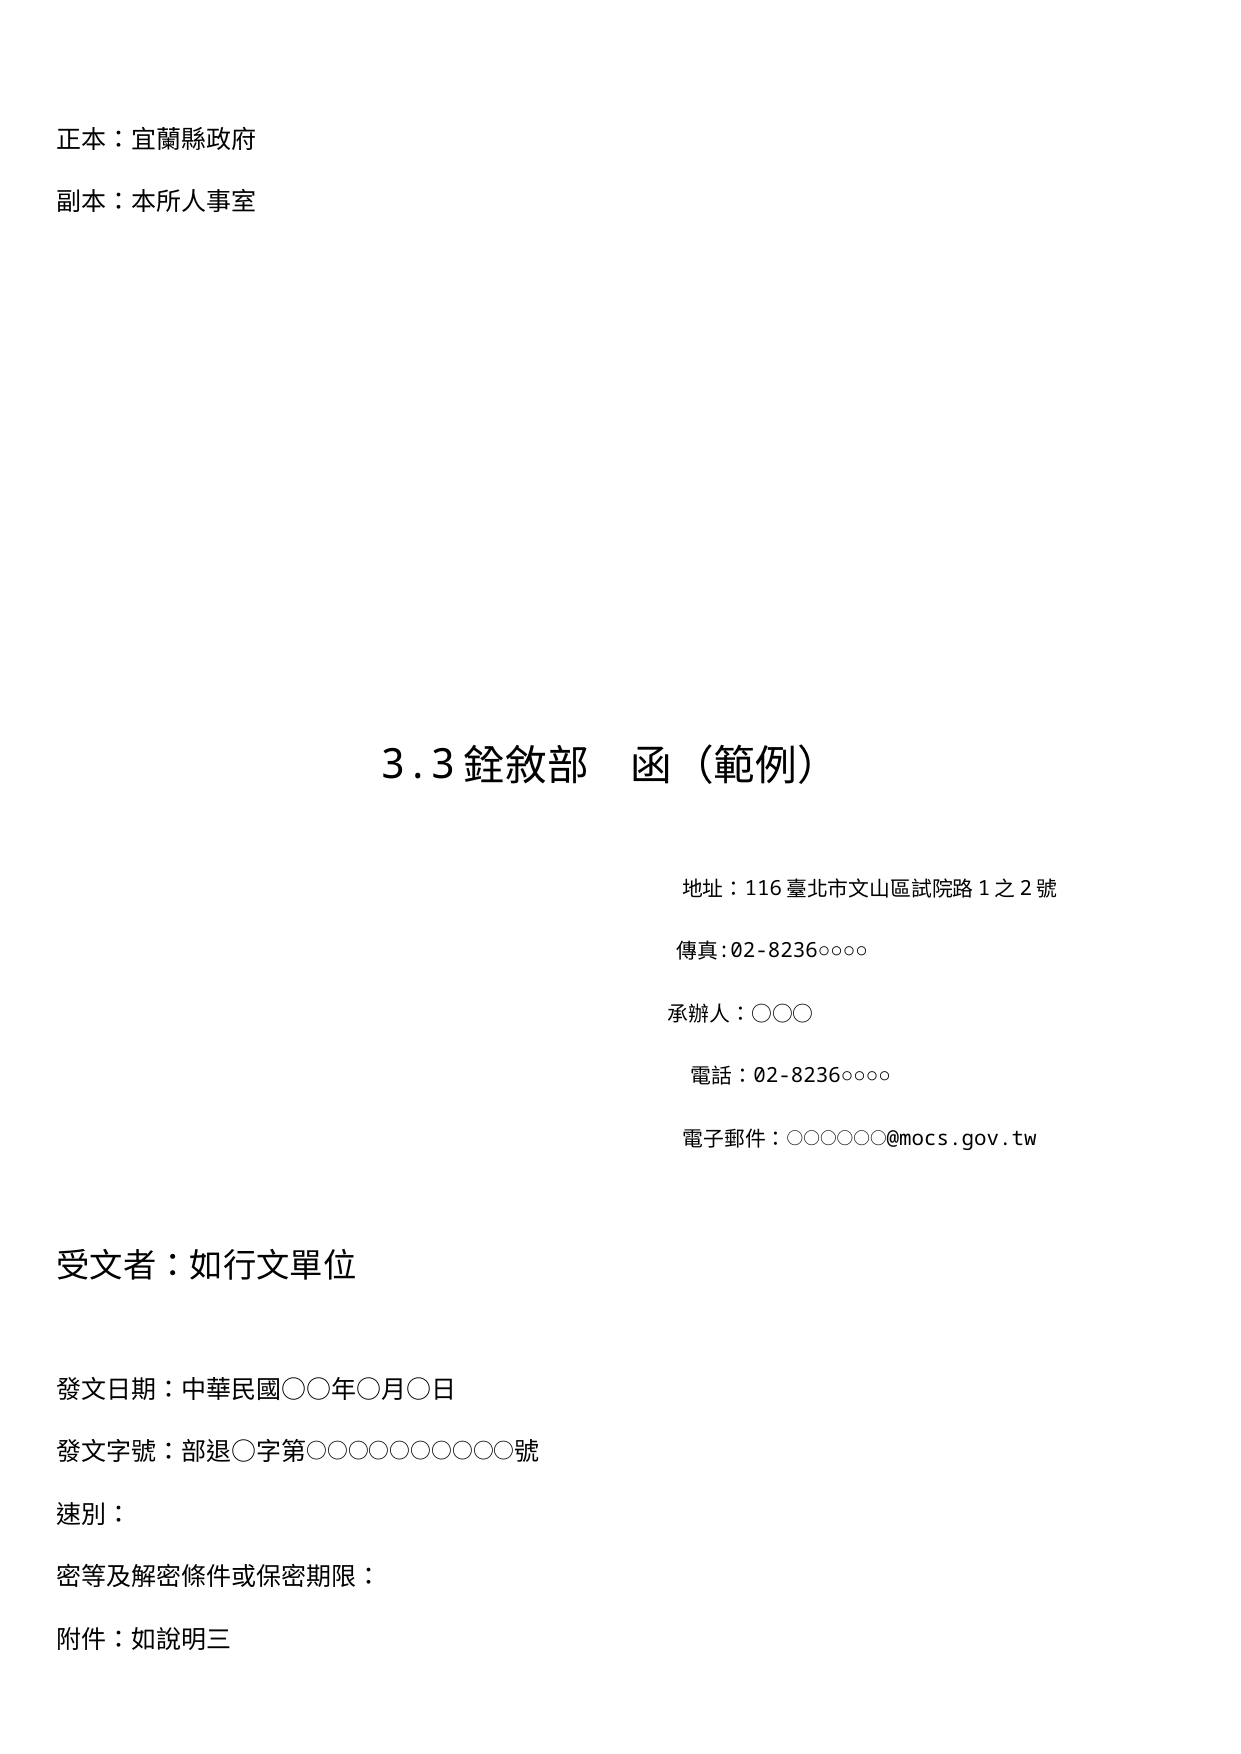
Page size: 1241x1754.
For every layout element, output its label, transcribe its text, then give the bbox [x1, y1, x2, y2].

text 承辦人：○○○ 電話：02-8236○○○○ 電子郵件：○○○○○○@mocs.gov.tw [56, 971, 1162, 1221]
text 副本：本所人事室 [56, 158, 1162, 221]
text 地址：116臺北市文山區試院路1之2號 傳真:02-8236○○○○ [56, 783, 1162, 971]
text 3.3銓敘部 函（範例） [56, 721, 1162, 783]
text 受文者：如行文單位 [56, 1221, 1162, 1283]
text 正本：宜蘭縣政府 [56, 96, 1162, 158]
text 發文日期：中華民國○○年○月○日 發文字號：部退○字第○○○○○○○○○○號 速別： 密等及解密條件或保密期限： 附件：如說明三 [56, 1346, 1162, 1658]
